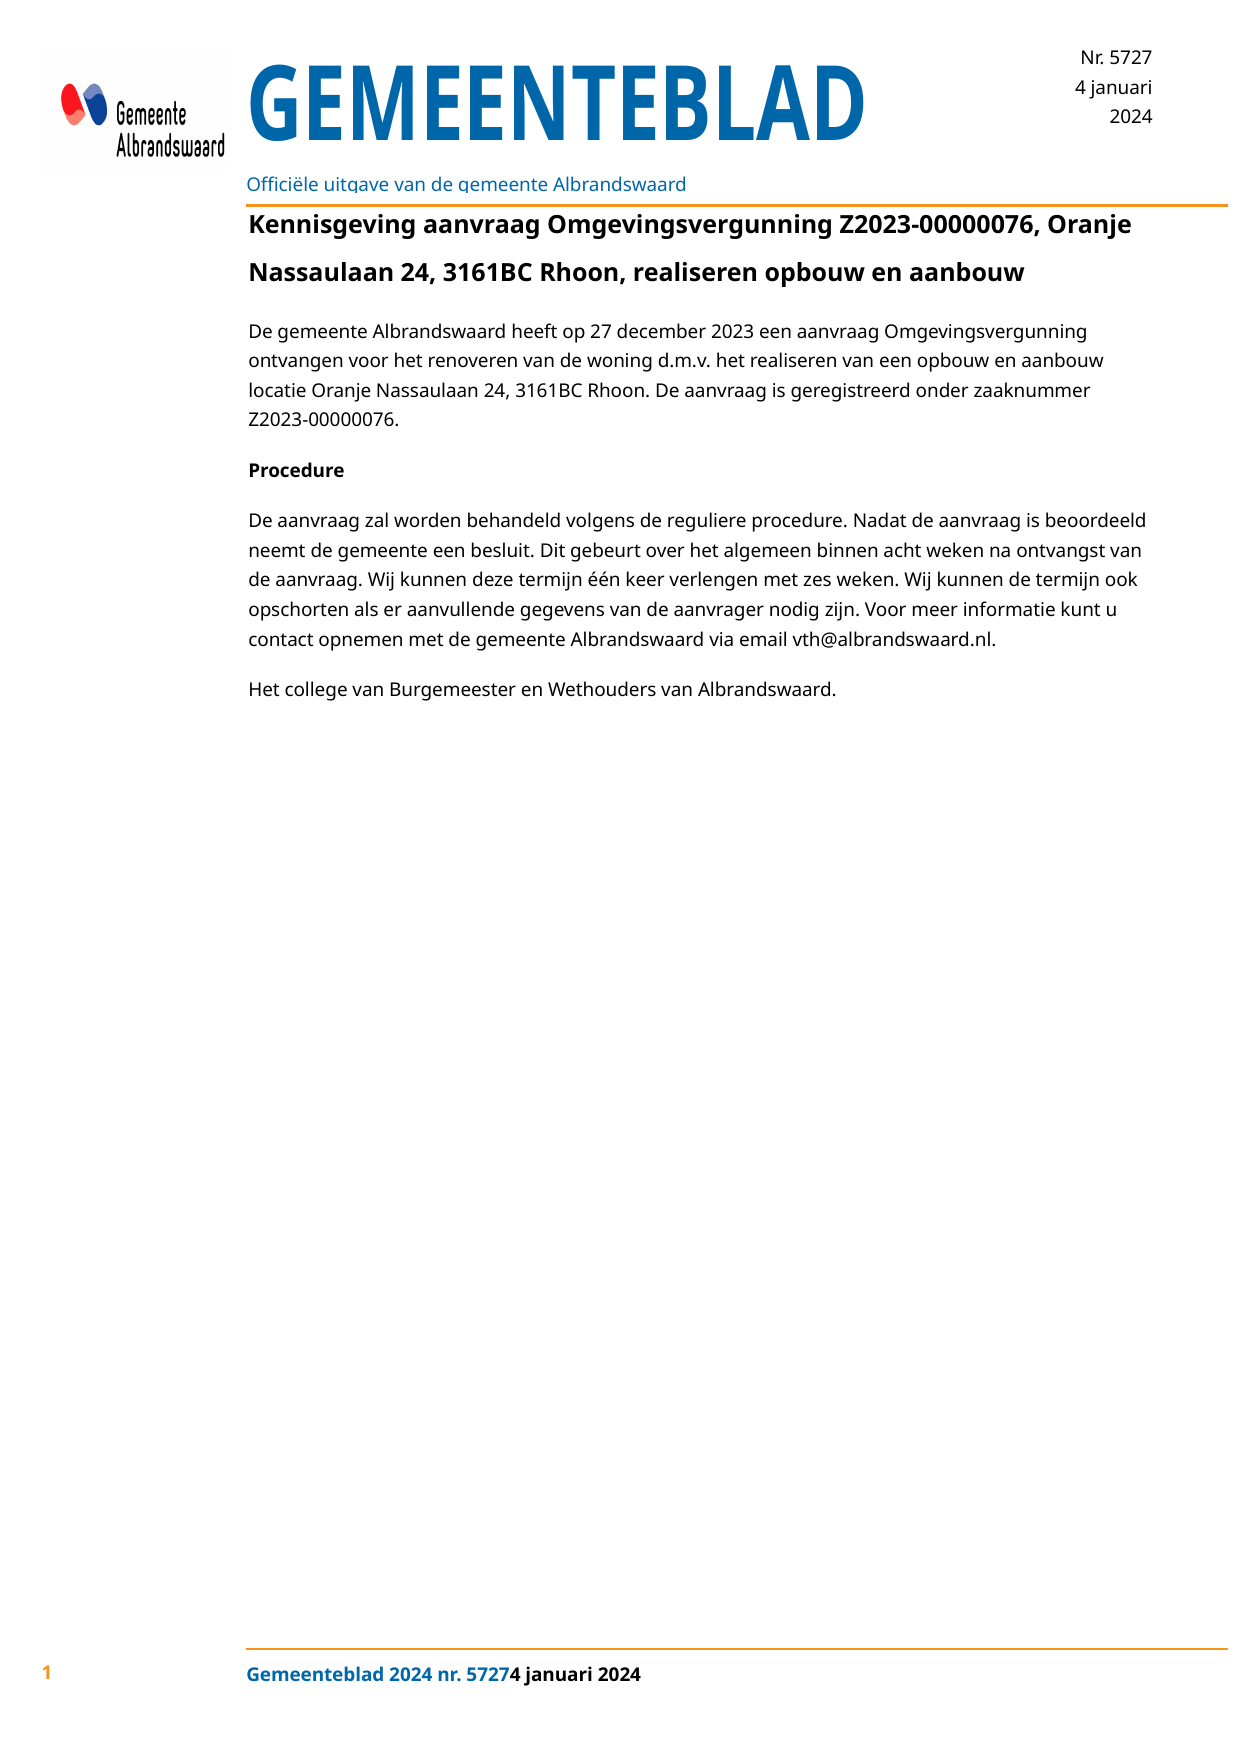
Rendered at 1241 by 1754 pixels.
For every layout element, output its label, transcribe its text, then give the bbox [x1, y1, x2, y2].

text Procedure [248, 457, 1152, 483]
picture [41, 47, 231, 172]
text Kennisgeving aanvraag Omgevingsvergunning Z2023-00000076, Oranje Nassaulaan 24, 3161BC Rhoon, realiseren opbouw en aanbouw [248, 207, 1152, 288]
text De aanvraag zal worden behandeld volgens de reguliere procedure. Nadat de aanvraag is beoordeeld neemt de gemeente een besluit. Dit gebeurt over het algemeen binnen acht weken na ontvangst van de aanvraag. Wij kunnen deze termijn één keer verlengen met zes weken. Wij kunnen de termijn ook opschorten als er aanvullende gegevens van de aanvrager nodig zijn. Voor meer informatie kunt u contact opnemen met de gemeente Albrandswaard via email vth@albrandswaard.nl. [248, 507, 1152, 652]
text Het college van Burgemeester en Wethouders van Albrandswaard. [248, 676, 1152, 702]
text De gemeente Albrandswaard heeft op 27 december 2023 een aanvraag Omgevingsvergunning ontvangen voor het renoveren van de woning d.m.v. het realiseren van een opbouw en aanbouw locatie Oranje Nassaulaan 24, 3161BC Rhoon. De aanvraag is geregistreerd onder zaaknummer Z2023-00000076. [248, 318, 1152, 432]
